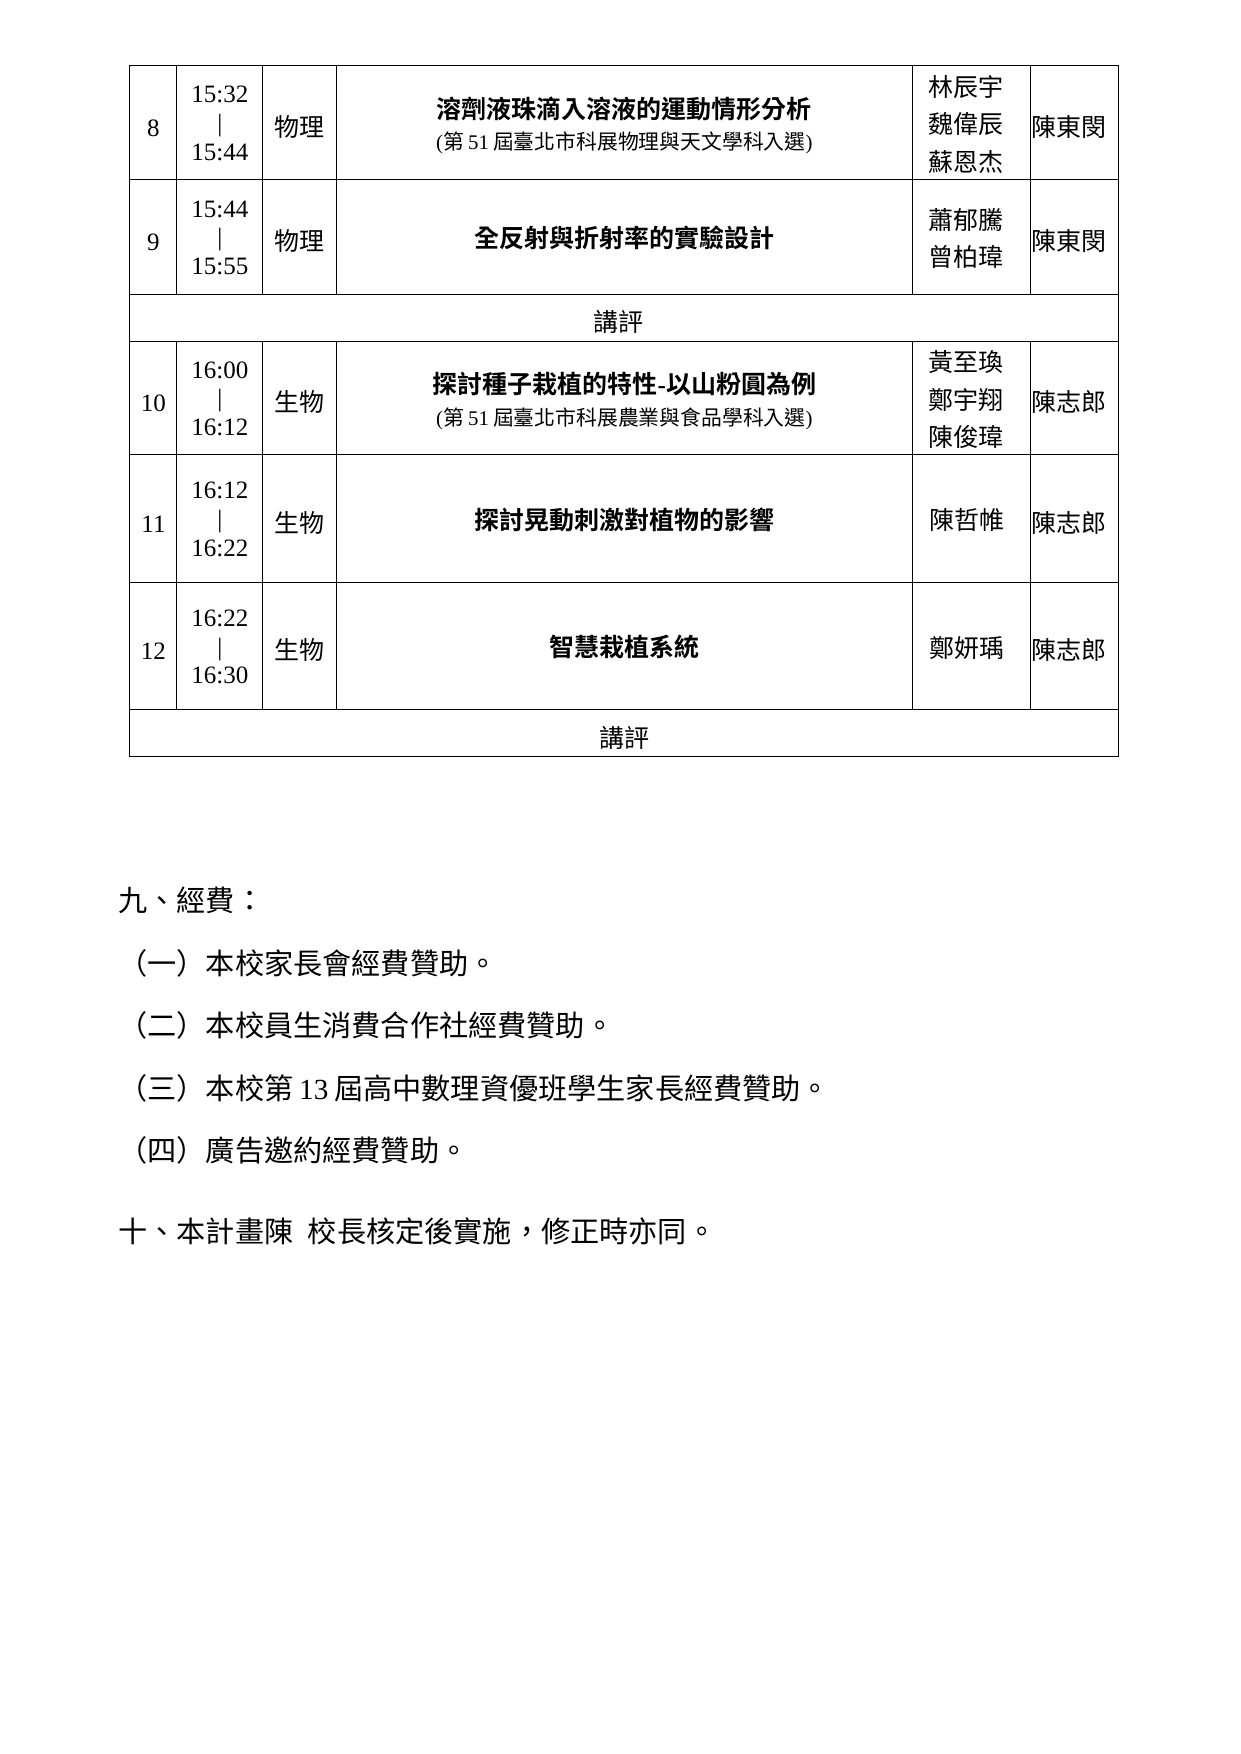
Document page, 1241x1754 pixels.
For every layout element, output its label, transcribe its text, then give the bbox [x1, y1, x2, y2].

table_cell 陳東閔 [1031, 180, 1118, 294]
table_cell 探討種子栽植的特性-以山粉圓為例 (第51屆臺北市科展農業與食品學科入選) [337, 342, 912, 454]
table_cell 溶劑液珠滴入溶液的運動情形分析 (第51屆臺北市科展物理與天文學科入選) [337, 66, 912, 179]
table_cell 16:12 | 16:22 [177, 455, 262, 582]
text 九、經費： [118, 857, 1122, 920]
table_cell 陳東閔 [1031, 66, 1118, 179]
table_cell 11 [130, 455, 176, 582]
table_cell 物理 [263, 180, 336, 294]
table_cell 鄭妍瑀 [913, 583, 1030, 709]
table_cell 15:32 | 15:44 [177, 66, 262, 179]
table_cell 陳志郎 [1031, 583, 1118, 709]
table_cell 講評 [130, 710, 1118, 756]
table_cell 陳志郎 [1031, 342, 1118, 454]
table_cell 蕭郁騰 曾柏瑋 [913, 180, 1030, 294]
table_cell 物理 [263, 66, 336, 179]
text 十、本計畫陳 校長核定後實施，修正時亦同。 [118, 1188, 1122, 1251]
text （三）本校第13屆高中數理資優班學生家長經費贊助。 [118, 1045, 1122, 1107]
text （四）廣告邀約經費贊助。 [118, 1107, 1122, 1170]
table_cell 全反射與折射率的實驗設計 [337, 180, 912, 294]
table_cell 生物 [263, 455, 336, 582]
table_cell 陳志郎 [1031, 455, 1118, 582]
table_cell 8 [130, 66, 176, 179]
text （一）本校家長會經費贊助。 [118, 920, 1122, 982]
table_cell 10 [130, 342, 176, 454]
table_cell 生物 [263, 583, 336, 709]
table_cell 15:44 | 15:55 [177, 180, 262, 294]
table_cell 探討晃動刺激對植物的影響 [337, 455, 912, 582]
table_cell 陳哲帷 [913, 455, 1030, 582]
table_cell 16:00 | 16:12 [177, 342, 262, 454]
text （二）本校員生消費合作社經費贊助。 [118, 982, 1122, 1045]
table_cell 16:22 | 16:30 [177, 583, 262, 709]
table_cell 12 [130, 583, 176, 709]
table_cell 林辰宇 魏偉辰 蘇恩杰 [913, 66, 1030, 179]
table_cell 智慧栽植系統 [337, 583, 912, 709]
table_cell 講評 [130, 295, 1118, 341]
table_cell 黃至瑍 鄭宇翔 陳俊瑋 [913, 342, 1030, 454]
table_cell 生物 [263, 342, 336, 454]
table_cell 9 [130, 180, 176, 294]
